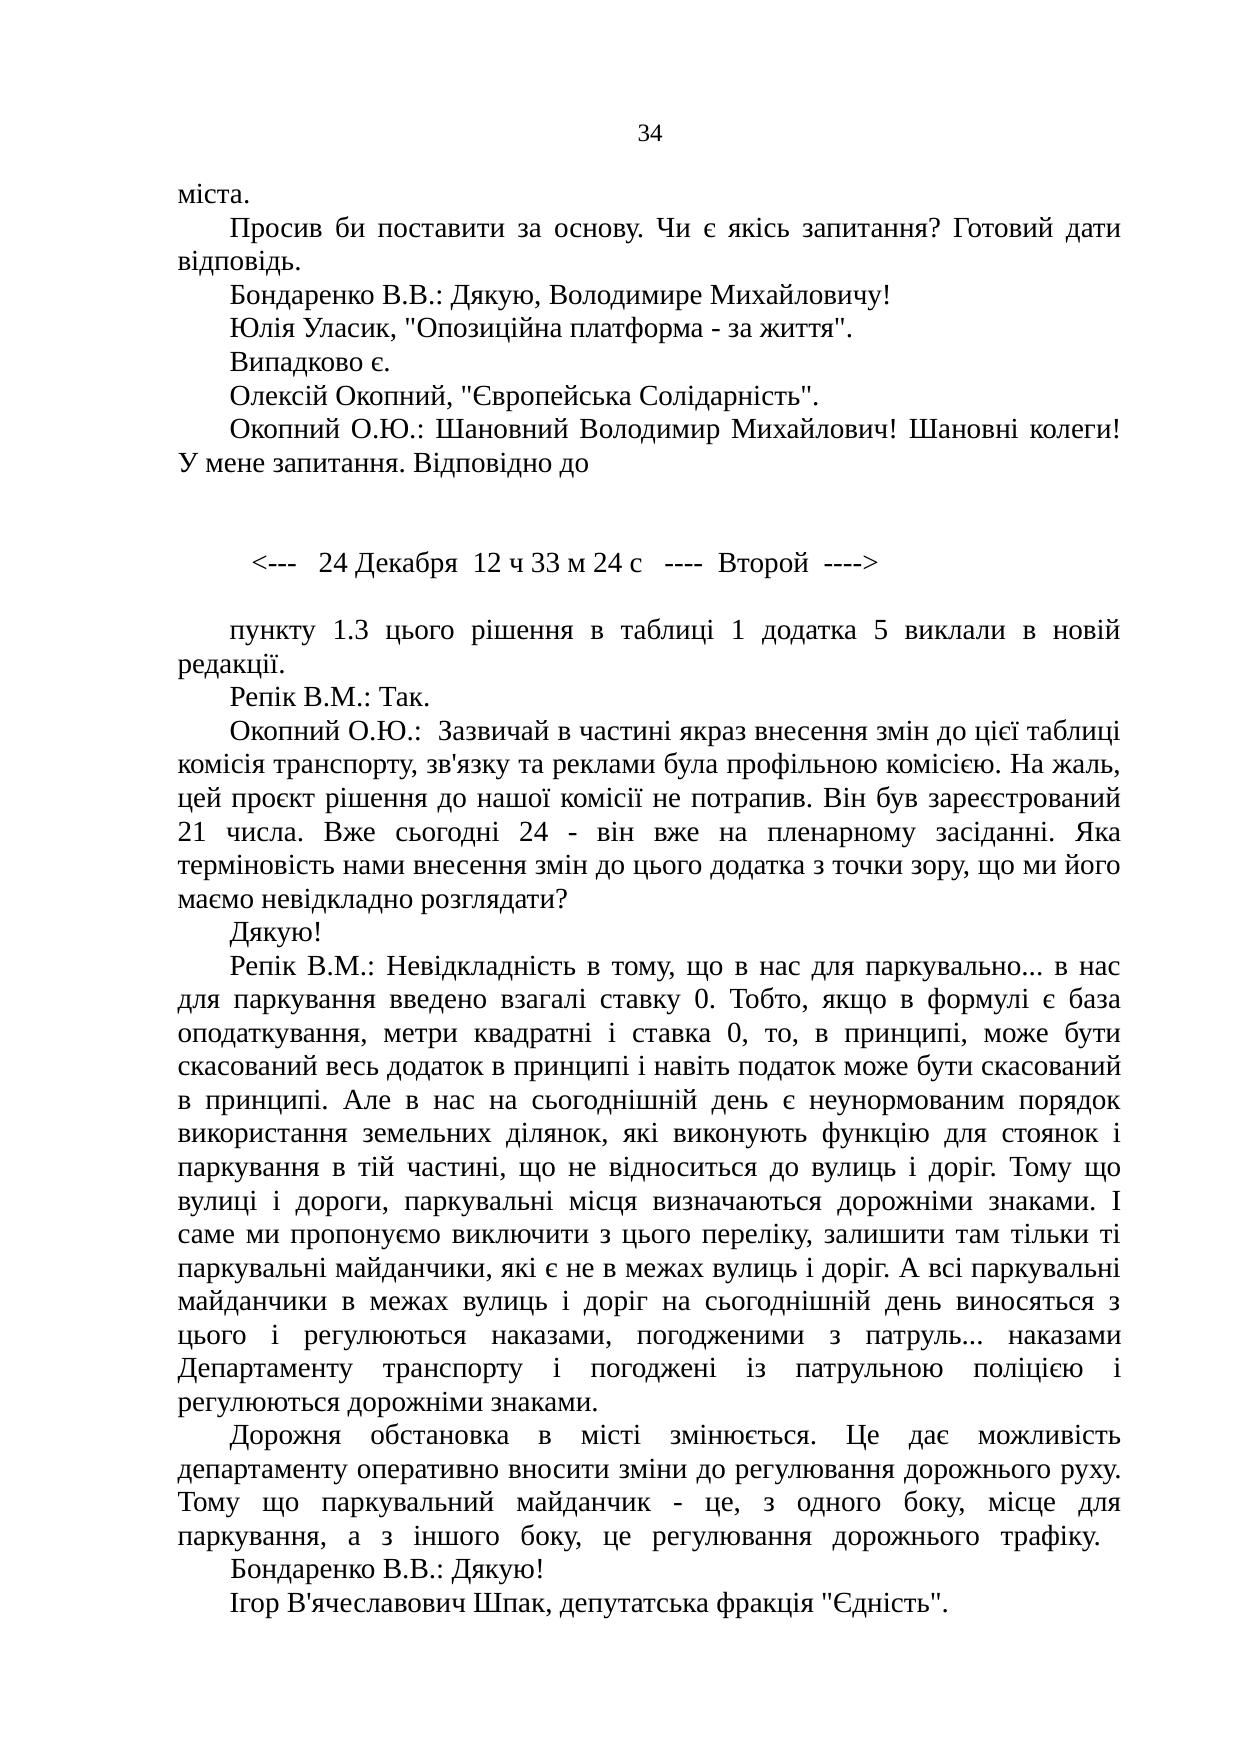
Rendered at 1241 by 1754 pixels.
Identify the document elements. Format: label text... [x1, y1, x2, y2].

text пункту 1.3 цього рішення в таблиці 1 додатка 5 виклали в новій редакції. [177, 612, 1122, 679]
text <--- 24 Декабря 12 ч 33 м 24 с ---- Второй ----> [177, 545, 1122, 579]
text Дорожня обстановка в місті змінюється. Це дає можливість департаменту оперативно вносити зміни до регулювання дорожнього руху. Тому що паркувальний майданчик - це, з одного боку, місце для паркування, а з іншого боку, це регулювання дорожнього трафіку. Бондаренко В.В.: Дякую! [177, 1417, 1122, 1585]
text Ігор В'ячеславович Шпак, депутатська фракція "Єдність". [177, 1585, 1122, 1619]
text Окопний О.Ю.: Зазвичай в частині якраз внесення змін до цієї таблиці комісія транспорту, зв'язку та реклами була профільною комісією. На жаль, цей проєкт рішення до нашої комісії не потрапив. Він був зареєстрований 21 числа. Вже сьогодні 24 - він вже на пленарному засіданні. Яка терміновість нами внесення змін до цього додатка з точки зору, що ми його маємо невідкладно розглядати? [177, 713, 1122, 914]
text Юлія Уласик, "Опозиційна платформа - за життя". [177, 311, 1122, 344]
text Окопний О.Ю.: Шановний Володимир Михайлович! Шановні колеги! У мене запитання. Відповідно до [177, 411, 1122, 478]
text Дякую! [177, 914, 1122, 948]
text Репік В.М.: Так. [177, 679, 1122, 713]
text Олексій Окопний, "Європейська Солідарність". [177, 378, 1122, 411]
text Просив би поставити за основу. Чи є якісь запитання? Готовий дати відповідь. [177, 210, 1122, 277]
text Випадково є. [177, 344, 1122, 378]
text Бондаренко В.В.: Дякую, Володимире Михайловичу! [177, 277, 1122, 311]
text міста. [177, 176, 1122, 210]
text Репік В.М.: Невідкладність в тому, що в нас для паркувально... в нас для паркування введено взагалі ставку 0. Тобто, якщо в формулі є база оподаткування, метри квадратні і ставка 0, то, в принципі, може бути скасований весь додаток в принципі і навіть податок може бути скасований в принципі. Але в нас на сьогоднішній день є неунормованим порядок використання земельних ділянок, які виконують функцію для стоянок і паркування в тій частині, що не відноситься до вулиць і доріг. Тому що вулиці і дороги, паркувальні місця визначаються дорожніми знаками. І саме ми пропонуємо виключити з цього переліку, залишити там тільки ті паркувальні майданчики, які є не в межах вулиць і доріг. А всі паркувальні майданчики в межах вулиць і доріг на сьогоднішній день виносяться з цього і регулюються наказами, погодженими з патруль... наказами Департаменту транспорту і погоджені із патрульною поліцією і регулюються дорожніми знаками. [177, 948, 1122, 1417]
